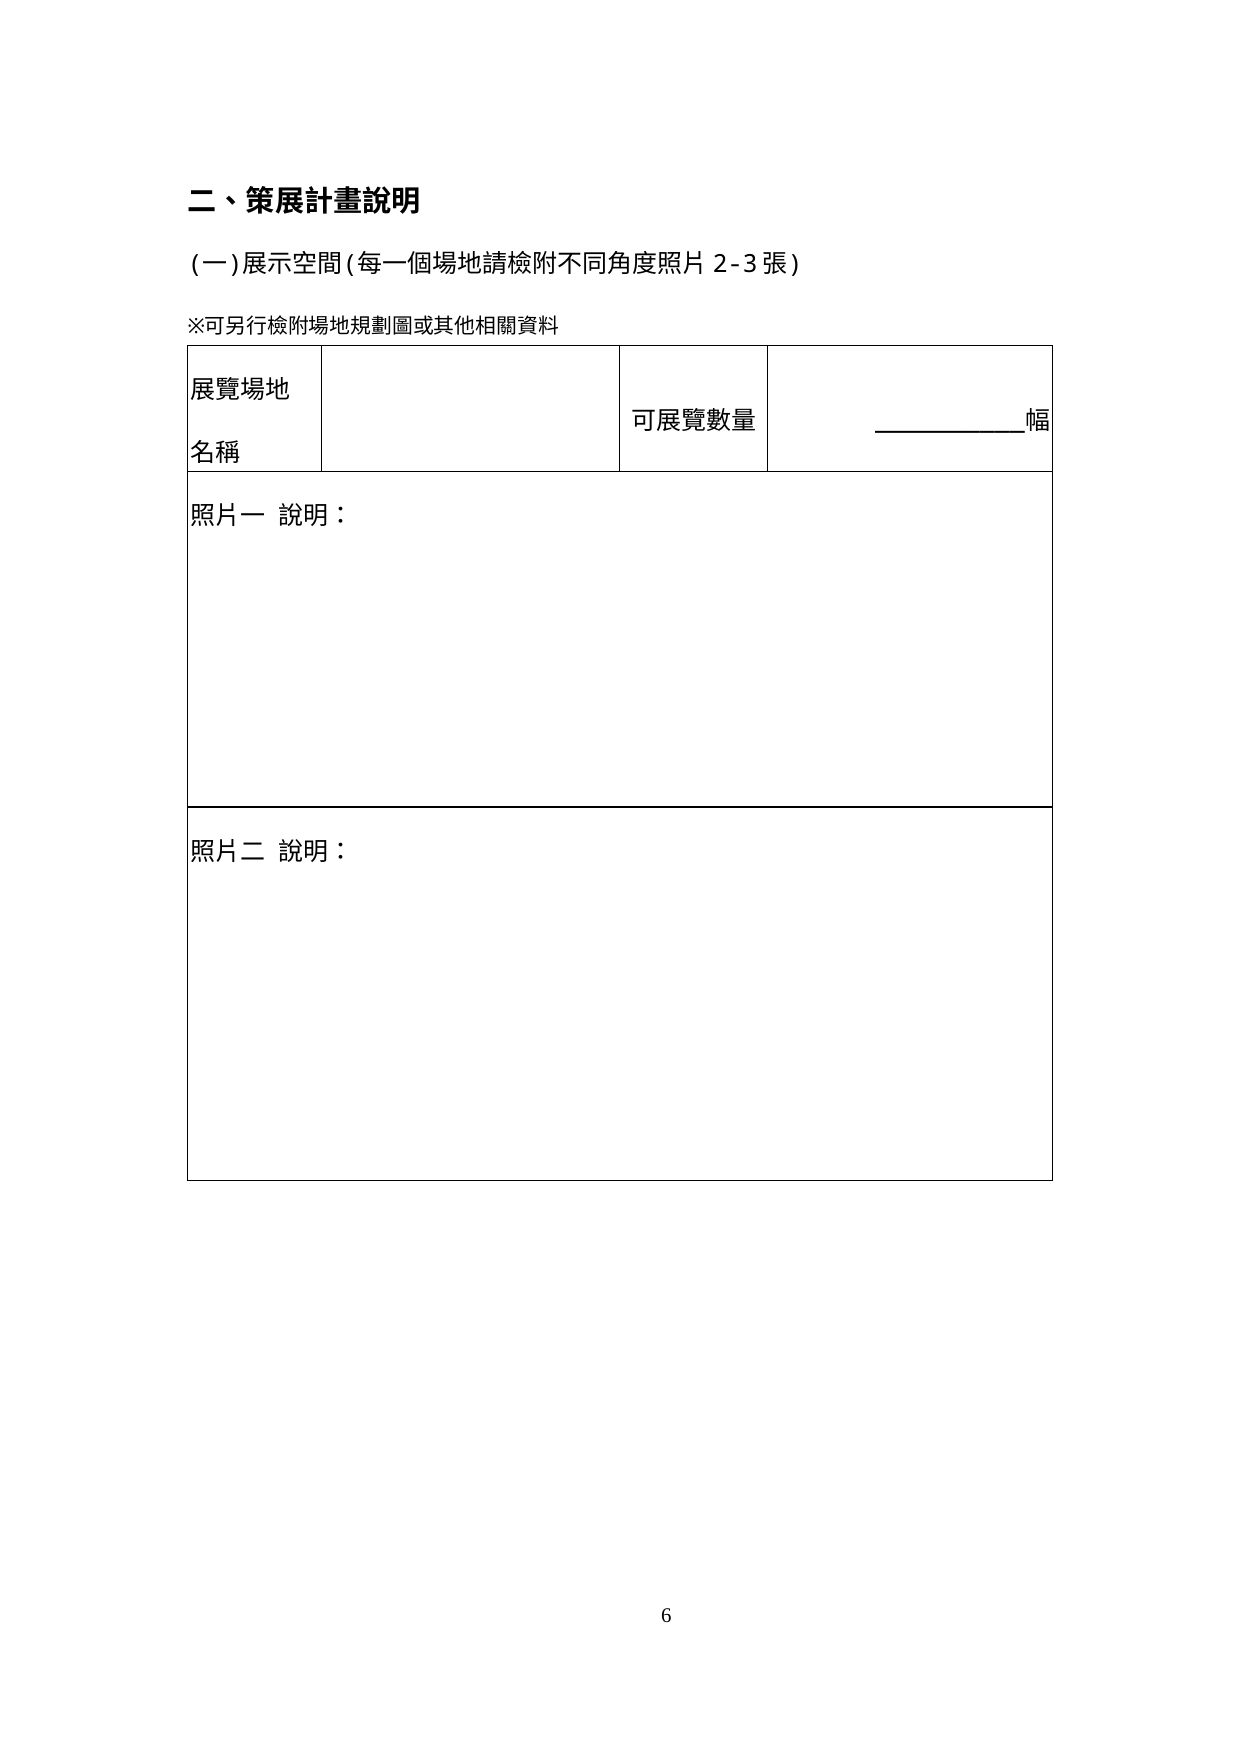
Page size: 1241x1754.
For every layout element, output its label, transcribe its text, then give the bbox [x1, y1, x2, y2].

table_header 展覽場地 名稱 [188, 346, 321, 471]
text 二、策展計畫說明 [187, 157, 1053, 220]
table_header [322, 346, 619, 471]
table_header __________幅 [768, 346, 1052, 471]
table_cell 照片二 說明： [188, 808, 1052, 1180]
text (一)展示空間(每一個場地請檢附不同角度照片2-3張) [187, 220, 1053, 282]
text ※可另行檢附場地規劃圖或其他相關資料 [187, 282, 1053, 345]
table_cell 照片一 說明： [188, 472, 1052, 806]
table_header 可展覽數量 [620, 346, 767, 471]
